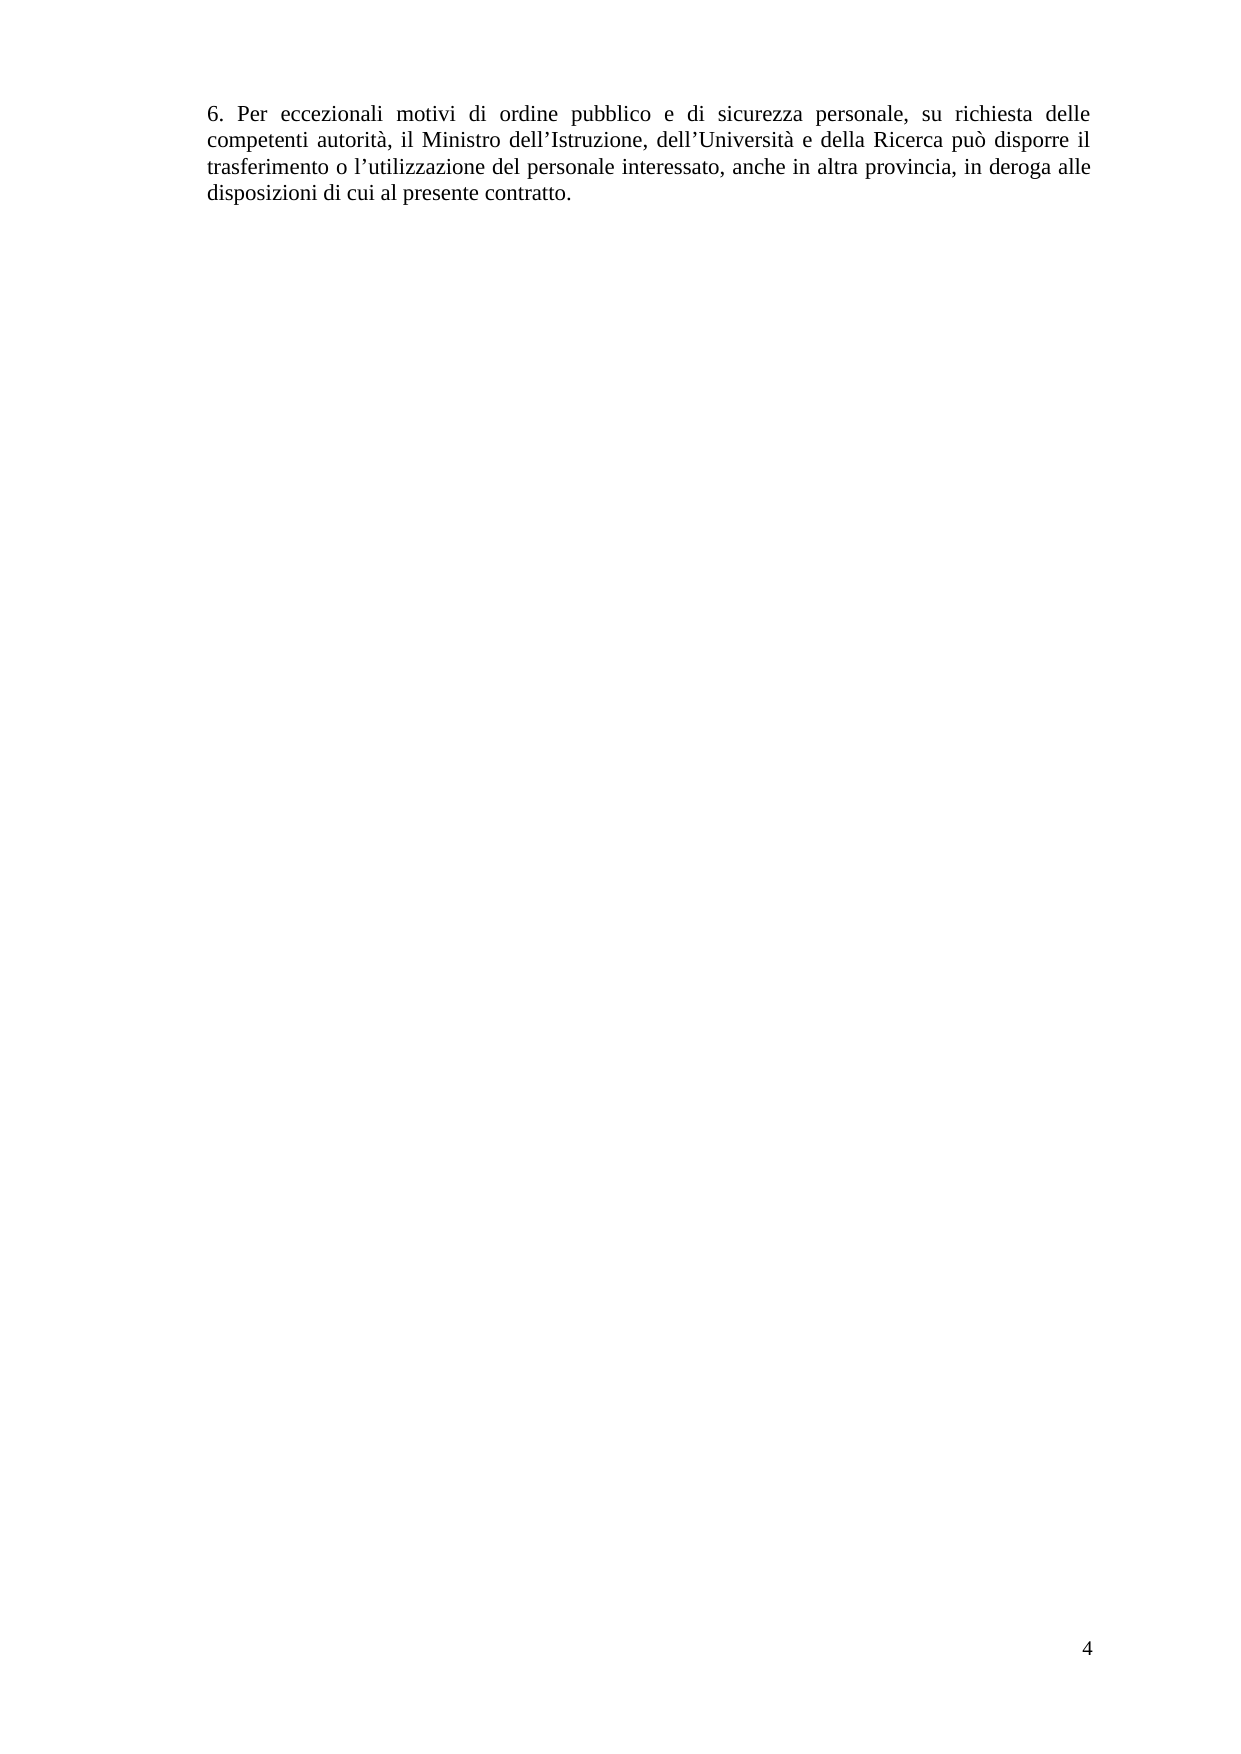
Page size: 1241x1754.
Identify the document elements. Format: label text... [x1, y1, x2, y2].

text 6. Per eccezionali motivi di ordine pubblico e di sicurezza personale, su richiesta delle competenti autorità, il Ministro dell’Istruzione, dell’Università e della Ricerca può disporre il trasferimento o l’utilizzazione del personale interessato, anche in altra provincia, in deroga alle disposizioni di cui al presente contratto. [207, 100, 1092, 206]
